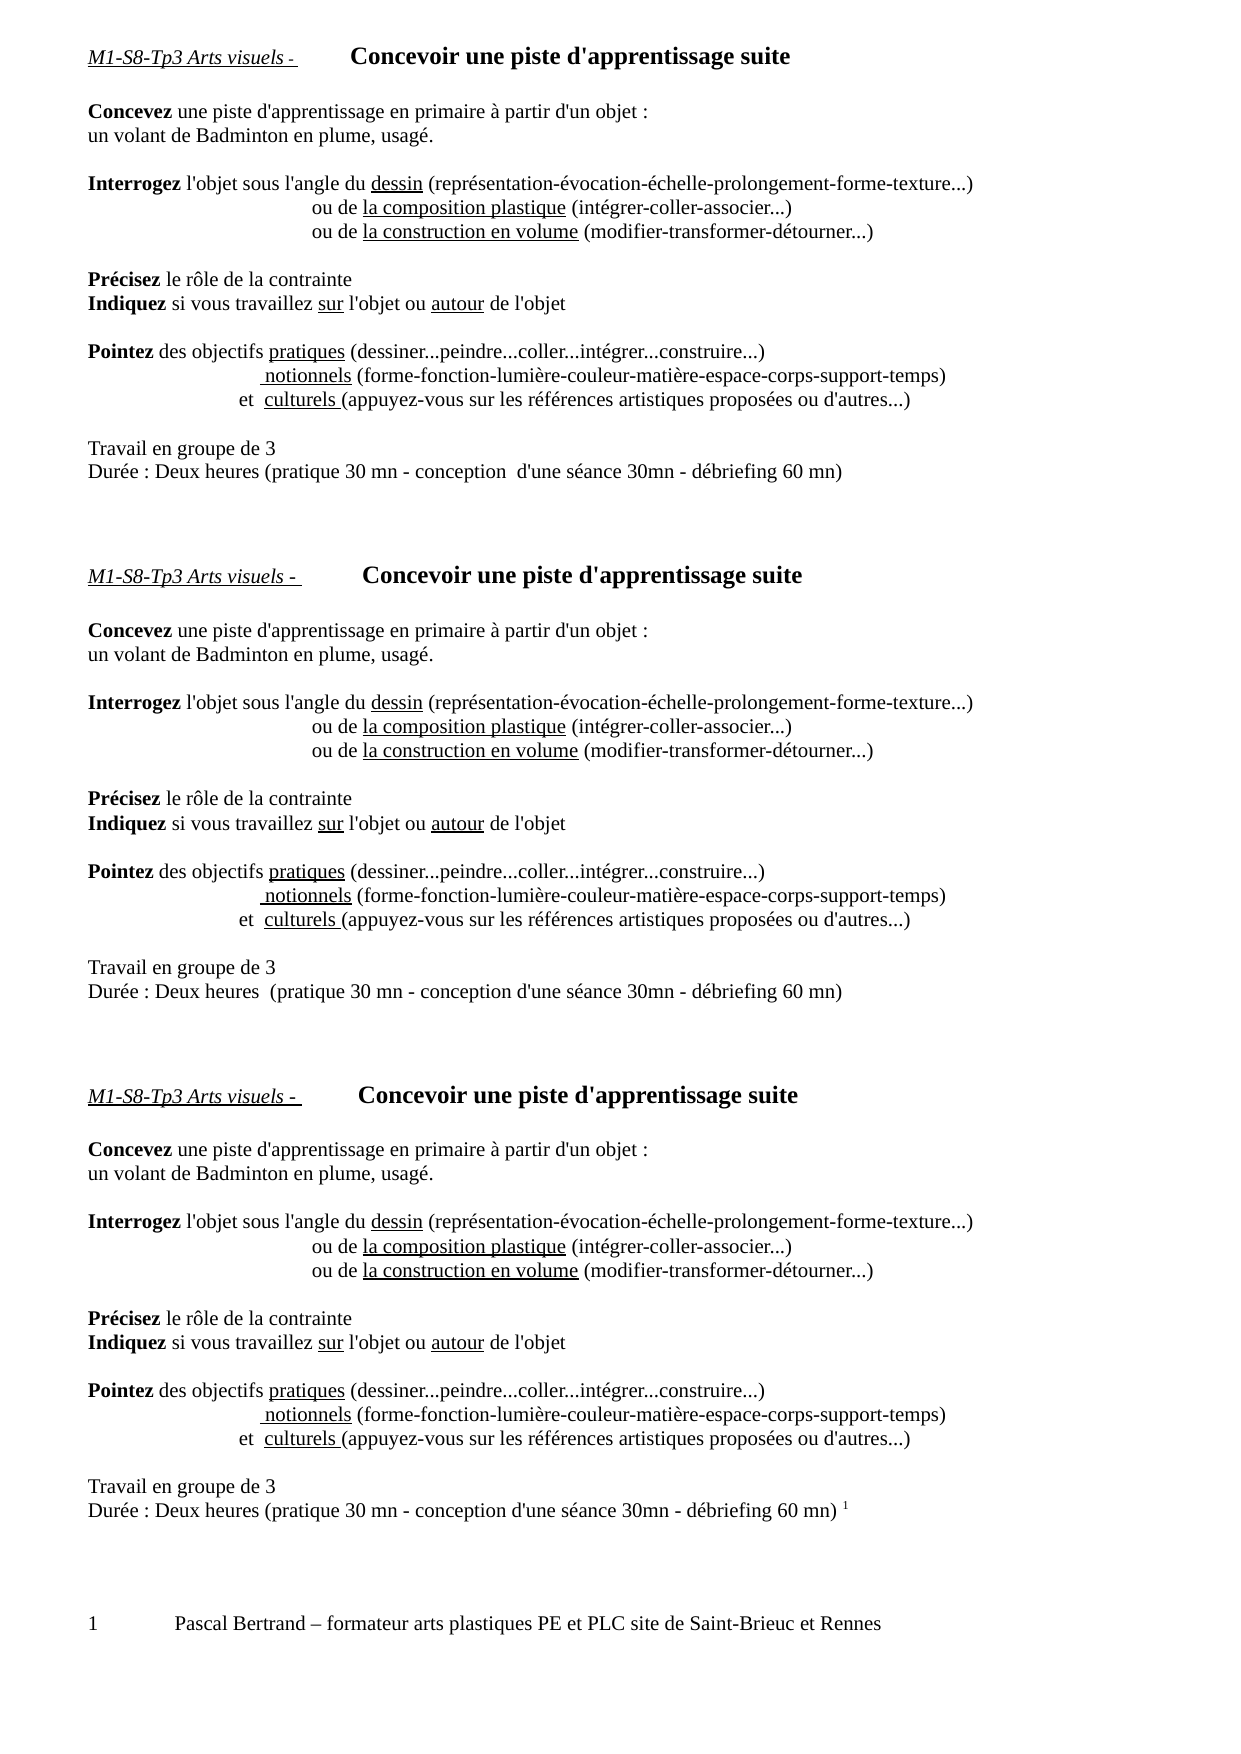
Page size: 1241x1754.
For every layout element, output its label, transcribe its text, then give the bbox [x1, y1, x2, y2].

text M1-S8-Tp3 Arts visuels - Concevoir une piste d'apprentissage suite [88, 41, 1170, 70]
text un volant de Badminton en plume, usagé. [88, 642, 1170, 666]
text Concevez une piste d'apprentissage en primaire à partir d'un objet : [88, 618, 1170, 642]
text Indiquez si vous travaillez sur l'objet ou autour de l'objet [88, 1330, 1170, 1354]
text ou de la construction en volume (modifier-transformer-détourner...) [88, 1258, 1170, 1282]
text notionnels (forme-fonction-lumière-couleur-matière-espace-corps-support-temps) [88, 1402, 1170, 1426]
text et culturels (appuyez-vous sur les références artistiques proposées ou d'autres...) [88, 387, 1170, 411]
text Travail en groupe de 3 [88, 1474, 1170, 1498]
text Durée : Deux heures (pratique 30 mn - conception d'une séance 30mn - débriefing 60 mn) [88, 459, 1170, 483]
text Interrogez l'objet sous l'angle du dessin (représentation-évocation-échelle-prolongement-forme-texture...) [88, 690, 1170, 714]
text ou de la composition plastique (intégrer-coller-associer...) [88, 714, 1170, 738]
text notionnels (forme-fonction-lumière-couleur-matière-espace-corps-support-temps) [88, 883, 1170, 907]
text un volant de Badminton en plume, usagé. [88, 1161, 1170, 1185]
text Pointez des objectifs pratiques (dessiner...peindre...coller...intégrer...construire...) [88, 858, 1170, 883]
text Pascal Bertrand – formateur arts plastiques PE et PLC site de Saint-Brieuc et Rennes [88, 1611, 1170, 1635]
text ou de la construction en volume (modifier-transformer-détourner...) [88, 219, 1170, 243]
text Pointez des objectifs pratiques (dessiner...peindre...coller...intégrer...construire...) [88, 339, 1170, 363]
text notionnels (forme-fonction-lumière-couleur-matière-espace-corps-support-temps) [88, 363, 1170, 387]
text M1-S8-Tp3 Arts visuels - Concevoir une piste d'apprentissage suite [88, 560, 1170, 589]
text M1-S8-Tp3 Arts visuels - Concevoir une piste d'apprentissage suite [88, 1080, 1170, 1108]
text ou de la composition plastique (intégrer-coller-associer...) [88, 1233, 1170, 1258]
text et culturels (appuyez-vous sur les références artistiques proposées ou d'autres...) [88, 907, 1170, 931]
text Durée : Deux heures (pratique 30 mn - conception d'une séance 30mn - débriefing 60 mn) [88, 1498, 1170, 1522]
text ou de la composition plastique (intégrer-coller-associer...) [88, 195, 1170, 219]
text Pointez des objectifs pratiques (dessiner...peindre...coller...intégrer...construire...) [88, 1378, 1170, 1402]
text Travail en groupe de 3 [88, 435, 1170, 459]
text Concevez une piste d'apprentissage en primaire à partir d'un objet : [88, 98, 1170, 123]
text Précisez le rôle de la contrainte [88, 267, 1170, 291]
text Durée : Deux heures (pratique 30 mn - conception d'une séance 30mn - débriefing 60 mn) [88, 979, 1170, 1003]
text Précisez le rôle de la contrainte [88, 786, 1170, 810]
text et culturels (appuyez-vous sur les références artistiques proposées ou d'autres...) [88, 1426, 1170, 1450]
text Concevez une piste d'apprentissage en primaire à partir d'un objet : [88, 1137, 1170, 1161]
text Indiquez si vous travaillez sur l'objet ou autour de l'objet [88, 810, 1170, 834]
text un volant de Badminton en plume, usagé. [88, 123, 1170, 147]
text Précisez le rôle de la contrainte [88, 1306, 1170, 1330]
text Interrogez l'objet sous l'angle du dessin (représentation-évocation-échelle-prolongement-forme-texture...) [88, 171, 1170, 195]
text ou de la construction en volume (modifier-transformer-détourner...) [88, 738, 1170, 762]
text Travail en groupe de 3 [88, 955, 1170, 979]
text Interrogez l'objet sous l'angle du dessin (représentation-évocation-échelle-prolongement-forme-texture...) [88, 1209, 1170, 1233]
text Indiquez si vous travaillez sur l'objet ou autour de l'objet [88, 291, 1170, 315]
